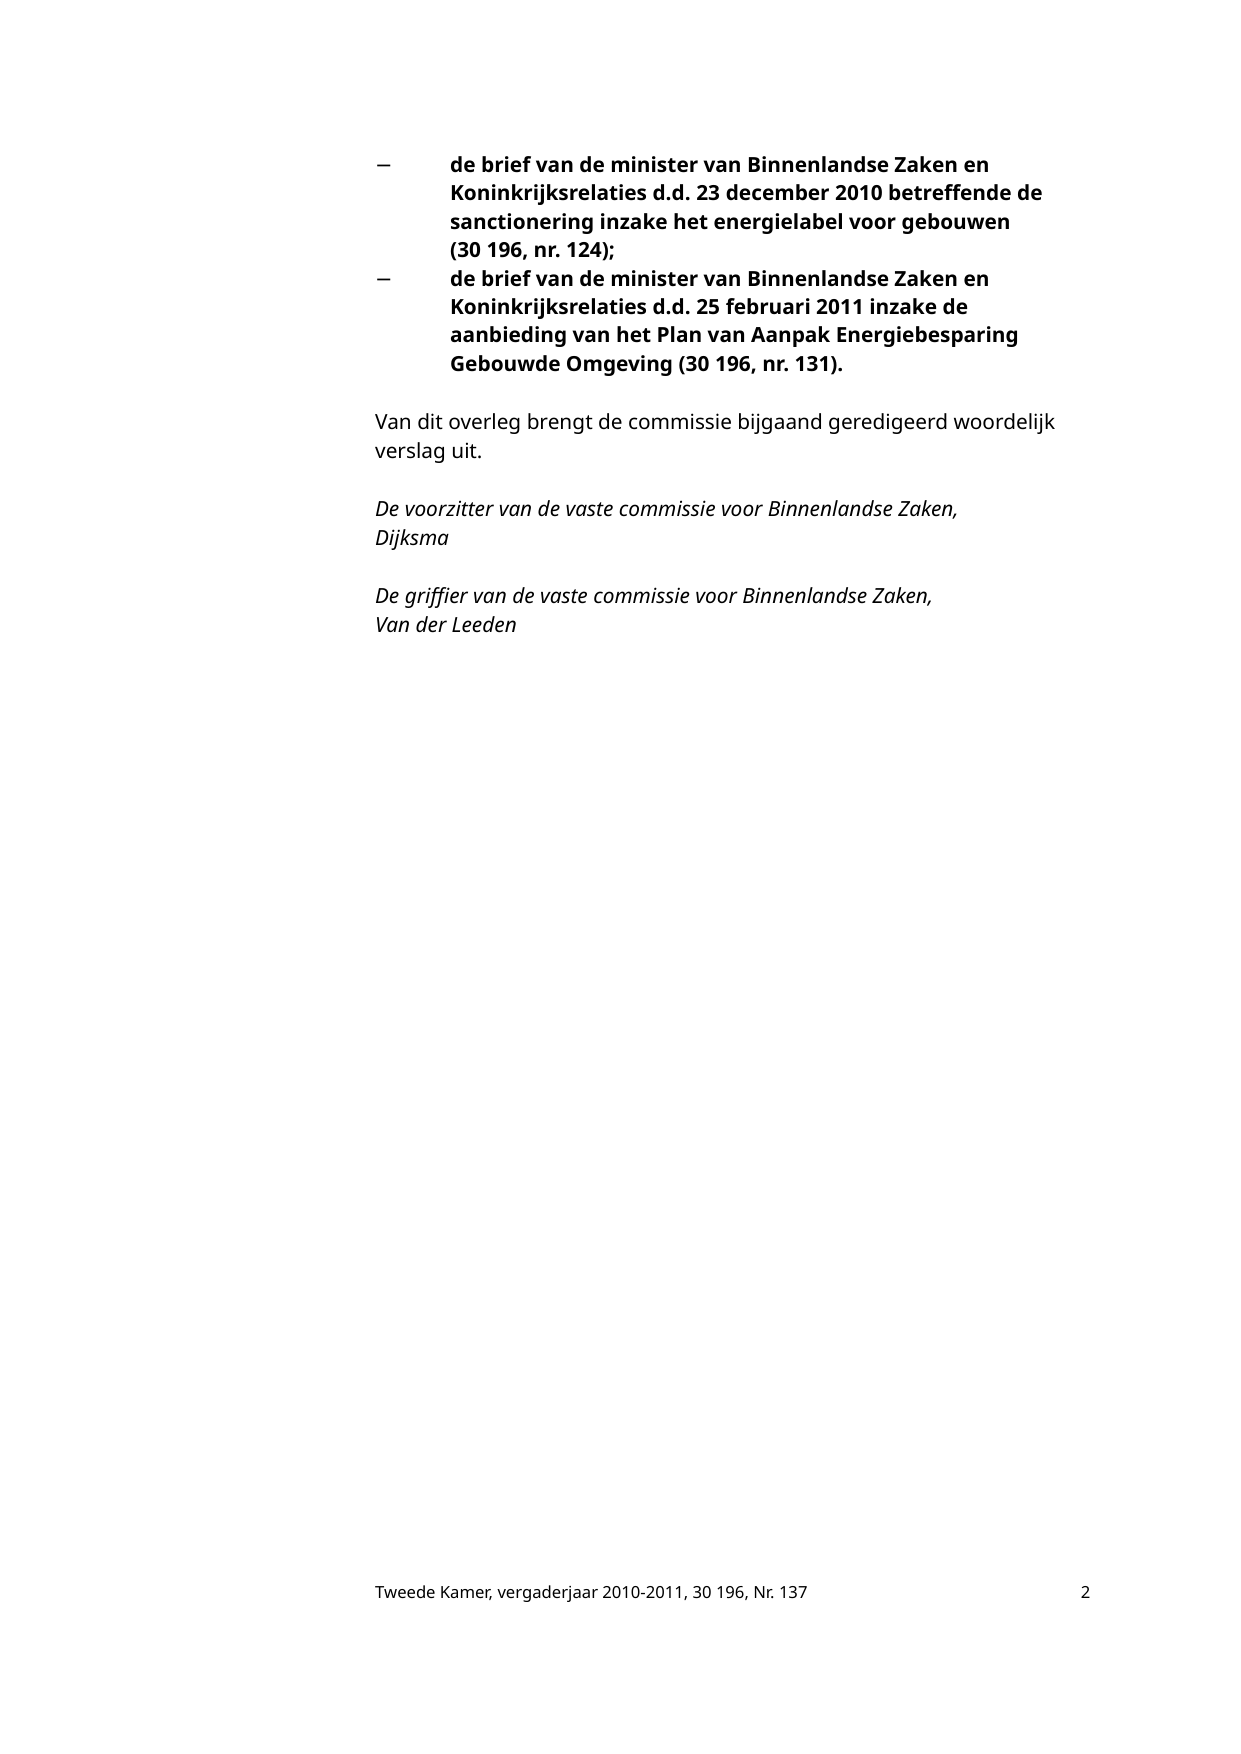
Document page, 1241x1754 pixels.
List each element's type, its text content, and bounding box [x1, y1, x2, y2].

text Van dit overleg brengt de commissie bijgaand geredigeerd woordelijk verslag uit. [375, 607, 1090, 663]
list de brief van de minister van Binnenlandse Zaken en Koninkrijksrelaties d.d. 23 december 2010 betreffende de sanctionering inzake het energielabel voor gebouwen (30 196, nr. 124); [375, 349, 1090, 463]
text Van der Leeden [375, 809, 1090, 837]
list de brief van de minister van Binnenlandse Zaken en Koninkrijksrelaties d.d. 8 december 2010 inzake de stand van zaken inzake energiezuinig bouwen in Noord-Nederland (30 196, nr. 121); [375, 235, 1090, 349]
text De griffier van de vaste commissie voor Binnenlandse Zaken, [375, 780, 1090, 809]
list de brief van de minister voor Wonen, Wijken en Integratie d.d. 13 oktober 2010 inzake de beleidsreactie op het rapport van de VROM-Inspectie over de betrouwbaarheid van energielabels bij woningen (30 196, nr. 115); [375, 150, 1090, 235]
list de brief van de minister van Binnenlandse Zaken en Koninkrijksrelaties d.d. 25 februari 2011 inzake de aanbieding van het Plan van Aanpak Energiebesparing Gebouwde Omgeving (30 196, nr. 131). [375, 463, 1090, 577]
text De voorzitter van de vaste commissie voor Binnenlandse Zaken, [375, 693, 1090, 722]
text Dijksma [375, 722, 1090, 750]
